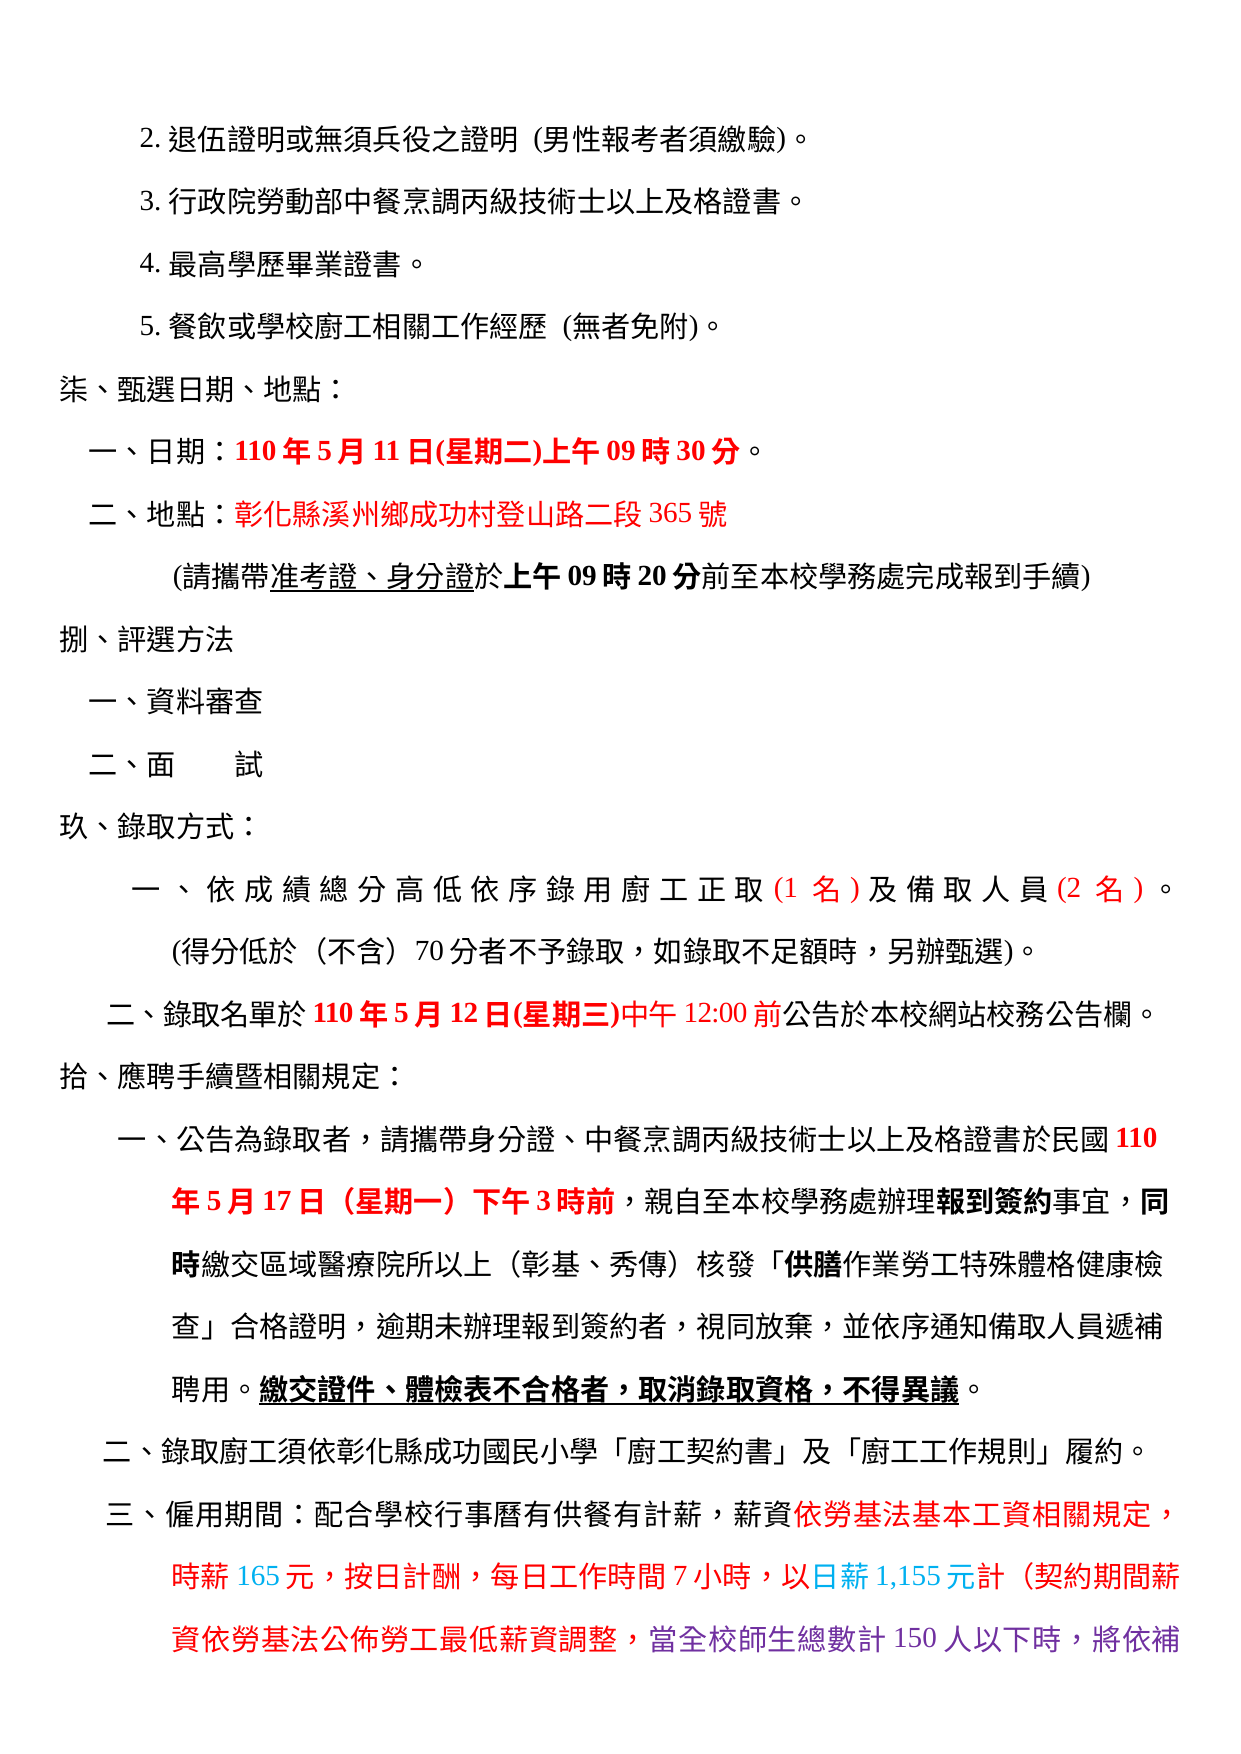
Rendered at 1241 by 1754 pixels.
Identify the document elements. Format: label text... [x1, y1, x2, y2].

text 二、面 試 [59, 721, 1181, 783]
text 一、日期：110年5月11日(星期二)上午09時30分。 [59, 408, 1181, 471]
text 一、依成績總分高低依序錄用廚工正取(1名)及備取人員(2名)。 (得分低於（不含）70分者不予錄取，如錄取不足額時，另辦甄選)。 [91, 846, 1181, 971]
text (請攜帶准考證、身分證於上午09時20分前至本校學務處完成報到手續) [122, 533, 1181, 596]
text 二、錄取名單於110年5月12日(星期三)中午12:00前公告於本校網站校務公告欄。 [85, 971, 1181, 1033]
text 捌、評選方法 [59, 596, 1181, 658]
text 3. 行政院勞動部中餐烹調丙級技術士以上及格證書。 [59, 158, 1181, 221]
text 2. 退伍證明或無須兵役之證明 (男性報考者須繳驗)。 [59, 96, 1181, 158]
text 4. 最高學歷畢業證書。 [59, 221, 1181, 283]
text 玖、錄取方式： [59, 783, 1181, 846]
text 二、地點：彰化縣溪州鄉成功村登山路二段365號 [59, 471, 1181, 533]
text 一、公告為錄取者，請攜帶身分證、中餐烹調丙級技術士以上及格證書於民國110年5月17日（星期一）下午3時前，親自至本校學務處辦理報到簽約事宜，同時繳交區域醫療院所以上（彰基、秀傳）核發「供膳作業勞工特殊體格健康檢查」合格證明，逾期未辦理報到簽約者，視同放棄，並依序通知備取人員遞補聘用。繳交證件、體檢表不合格者，取消錄取資格，不得異議。 [118, 1096, 1181, 1408]
text 一、資料審查 [59, 658, 1181, 721]
text 柒、甄選日期、地點： [59, 346, 1181, 408]
text 5. 餐飲或學校廚工相關工作經歷 (無者免附)。 [59, 283, 1181, 346]
text 三、僱用期間：配合學校行事曆有供餐有計薪，薪資依勞基法基本工資相關規定，時薪165元，按日計酬，每日工作時間7小時，以日薪1,155元計（契約期間薪資依勞基法公佈勞工最低薪資調整，當全校師生總數計150人以下時，將依補 [88, 1471, 1181, 1658]
text 二、錄取廚工須依彰化縣成功國民小學「廚工契約書」及「廚工工作規則」履約。 [88, 1408, 1181, 1471]
text 拾、應聘手續暨相關規定： [59, 1033, 1181, 1096]
